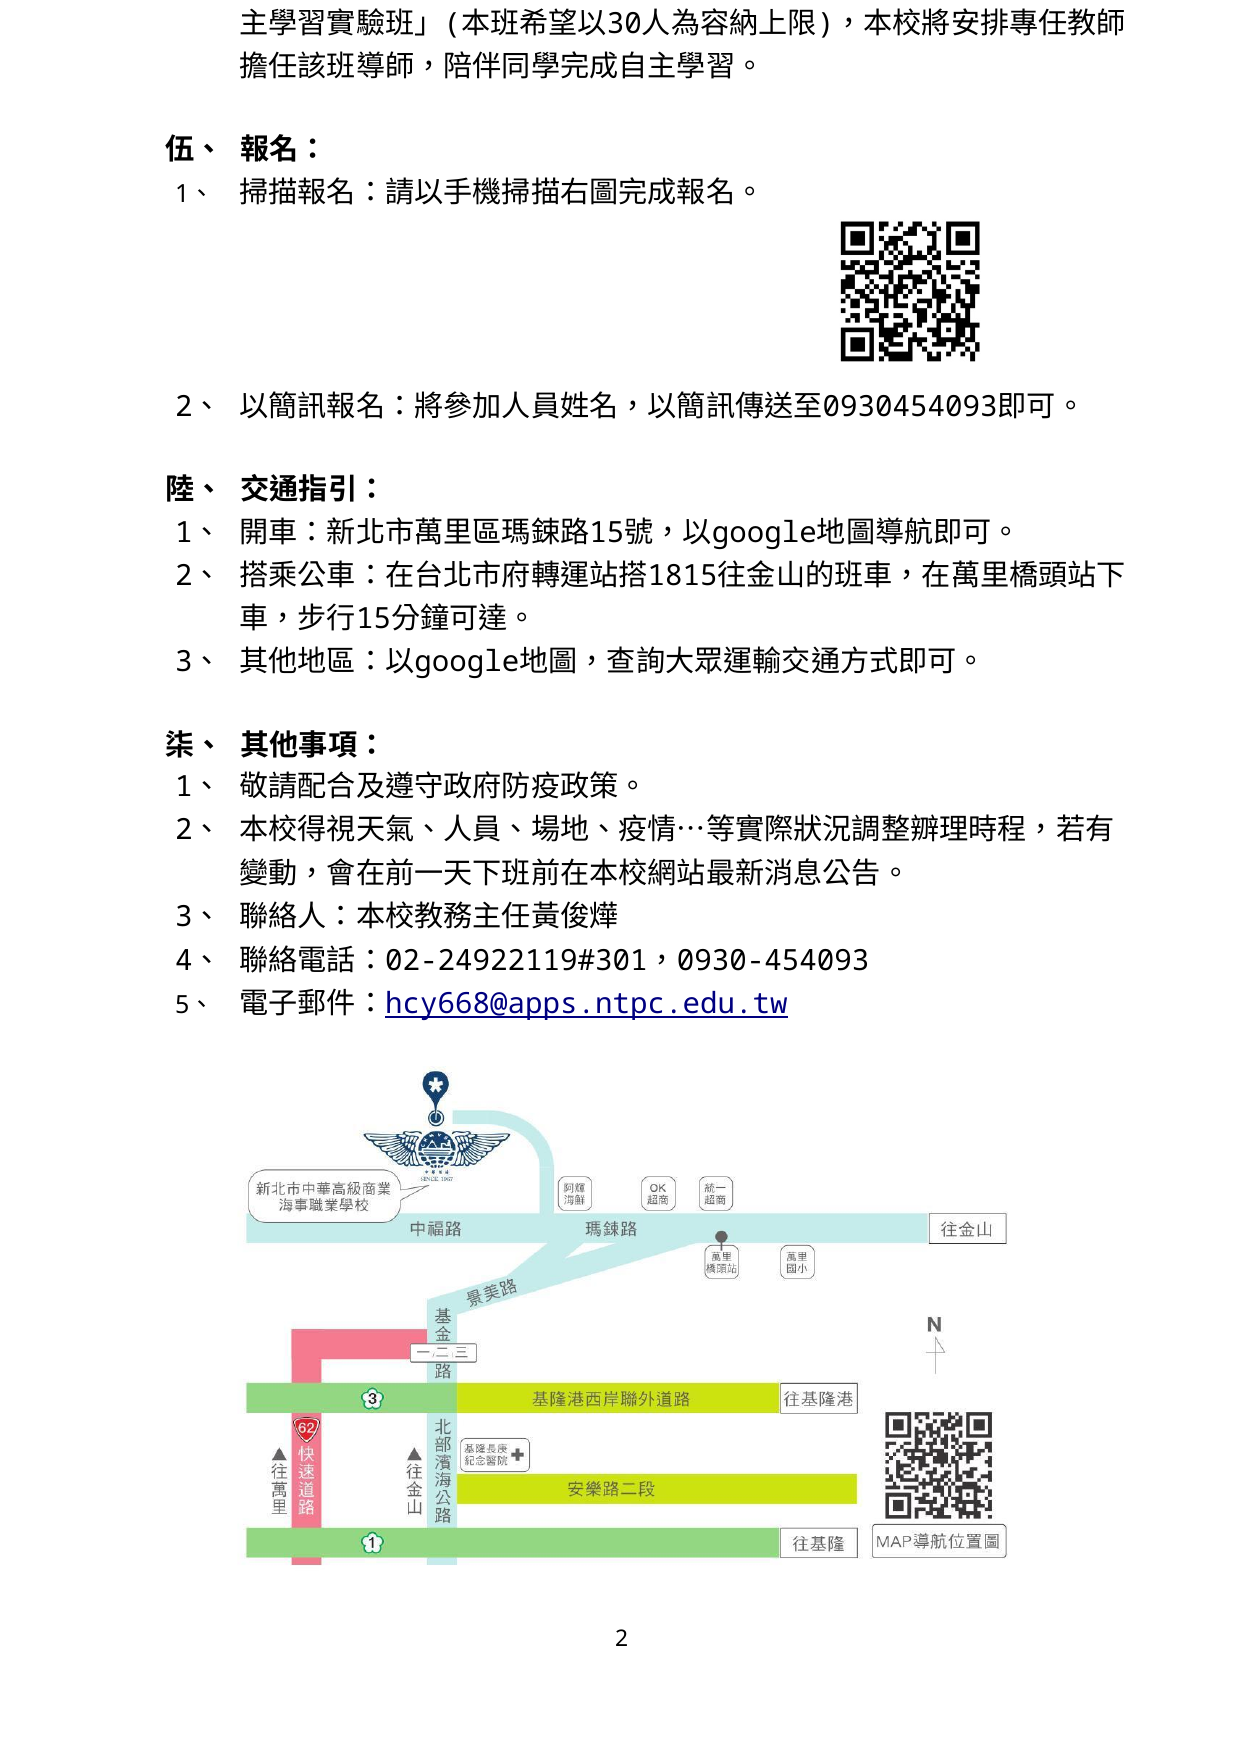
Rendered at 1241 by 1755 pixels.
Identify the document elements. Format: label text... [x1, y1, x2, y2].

list 電子郵件：hcy668@apps.ntpc.edu.tw [175, 979, 1134, 1023]
list 掃描報名：請以手機掃描右圖完成報名。 [175, 169, 1134, 382]
list 聯絡電話：02-24922119#301，0930-454093 [175, 935, 1134, 979]
list 聯絡人：本校教務主任黃俊燁 [175, 892, 1134, 935]
list 開車：新北市萬里區瑪鋉路15號，以google地圖導航即可。 [175, 509, 1134, 551]
list 其他事項： [165, 721, 1134, 763]
list 主學習實驗班」(本班希望以30人為容納上限)，本校將安排專任教師擔任該班導師，陪伴同學完成自主學習。 [175, 0, 1134, 85]
list 敬請配合及遵守政府防疫政策。 [175, 763, 1134, 804]
list 以簡訊報名：將參加人員姓名，以簡訊傳送至0930454093即可。 [175, 382, 1134, 425]
list 報名： [165, 126, 1134, 168]
list 本校得視天氣、人員、場地、疫情…等實際狀況調整辧理時程，若有變動，會在前一天下班前在本校網站最新消息公告。 [175, 804, 1134, 892]
list 搭乘公車：在台北市府轉運站搭1815往金山的班車，在萬里橋頭站下車，步行15分鐘可達。 [175, 552, 1134, 637]
list 其他地區：以google地圖，查詢大眾運輸交通方式即可。 [175, 637, 1134, 680]
list 交通指引： [165, 466, 1134, 508]
